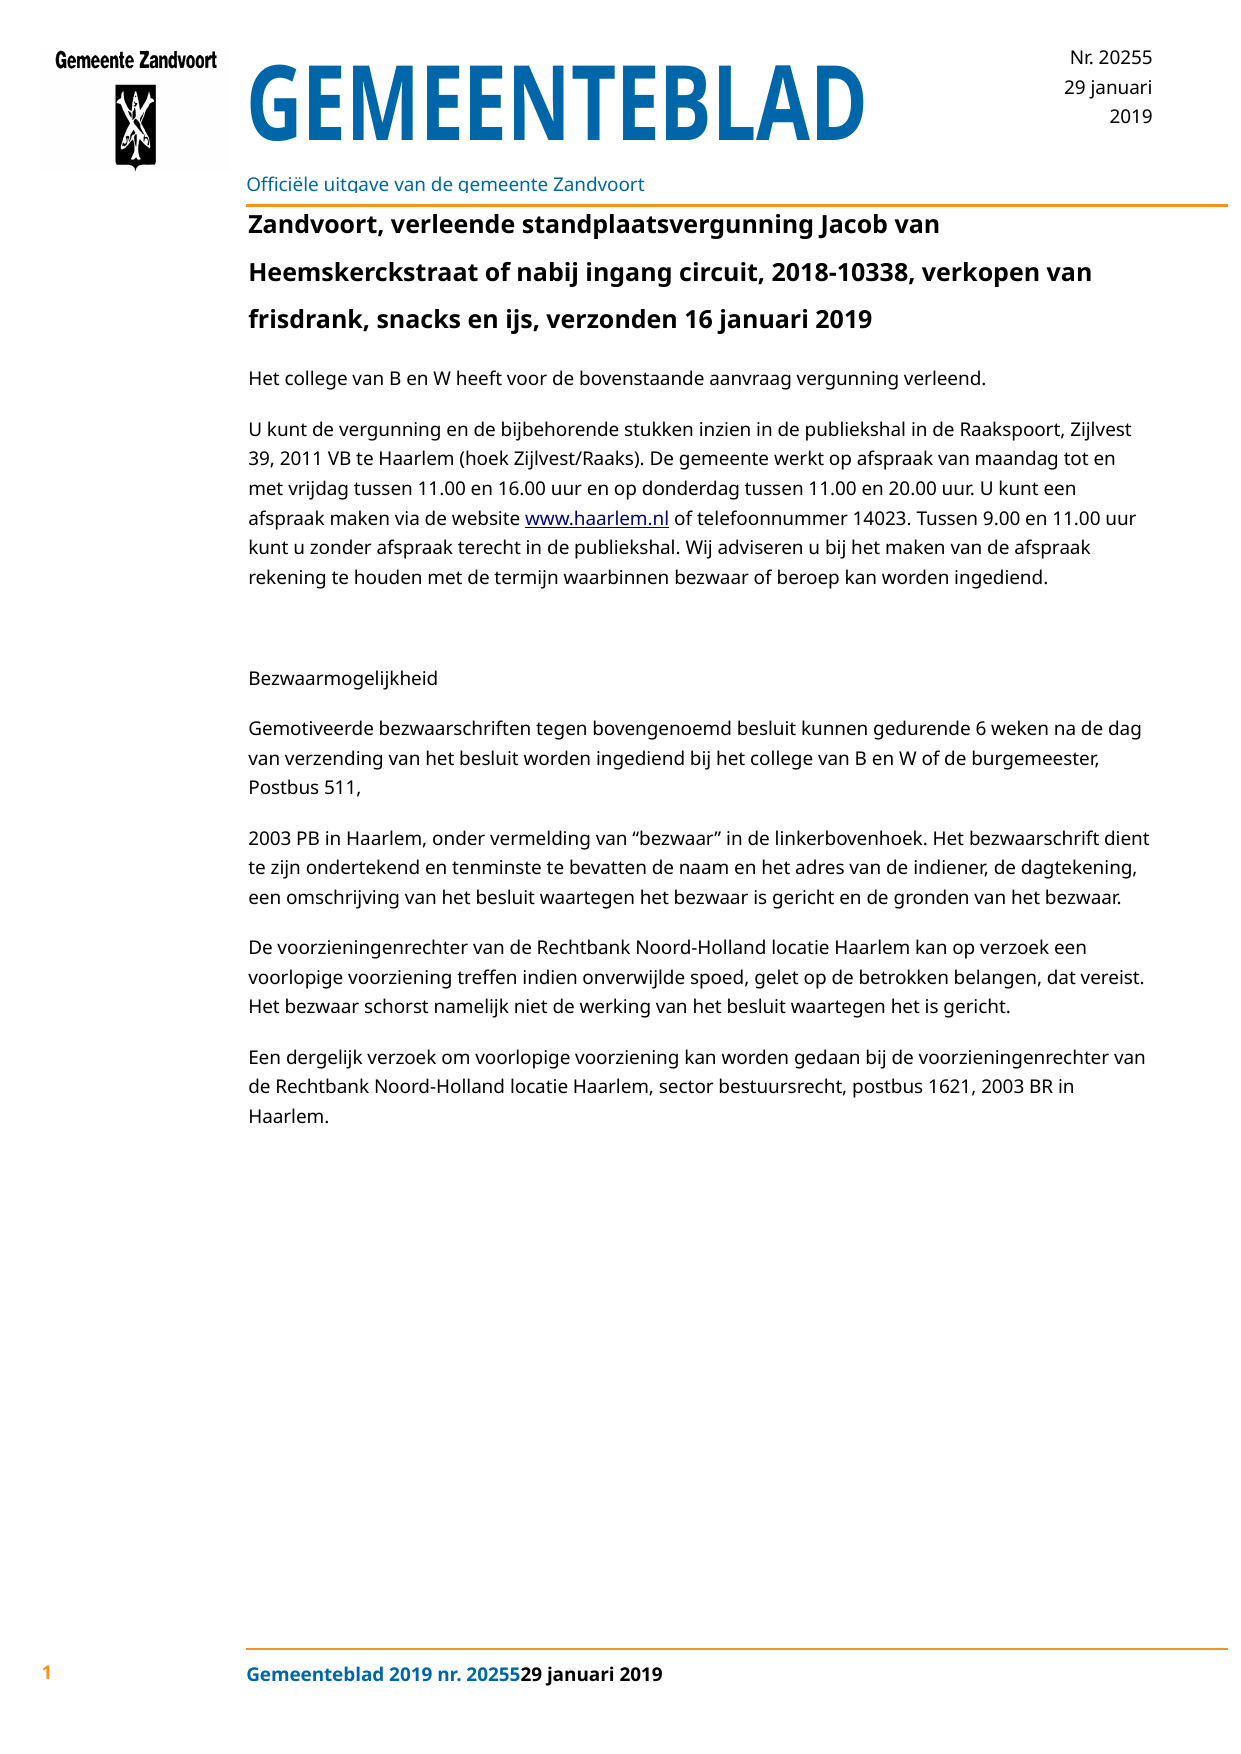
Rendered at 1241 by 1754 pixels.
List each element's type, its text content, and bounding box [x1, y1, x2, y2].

text Een dergelijk verzoek om voorlopige voorziening kan worden gedaan bij de voorzieningenrechter van de Rechtbank Noord-Holland locatie Haarlem, sector bestuursrecht, postbus 1621, 2003 BR in Haarlem. [248, 1044, 1152, 1129]
text Het college van B en W heeft voor de bovenstaande aanvraag vergunning verleend. [248, 366, 1152, 391]
text U kunt de vergunning en de bijbehorende stukken inzien in de publiekshal in de Raakspoort, Zijlvest 39, 2011 VB te Haarlem (hoek Zijlvest/Raaks). De gemeente werkt op afspraak van maandag tot en met vrijdag tussen 11.00 en 16.00 uur en op donderdag tussen 11.00 en 20.00 uur. U kunt een afspraak maken via de website www.haarlem.nl of telefoonnummer 14023. Tussen 9.00 en 11.00 uur kunt u zonder afspraak terecht in de publiekshal. Wij adviseren u bij het maken van de afspraak rekening te houden met de termijn waarbinnen bezwaar of beroep kan worden ingediend. [248, 416, 1152, 589]
text Bezwaarmogelijkheid [248, 665, 1152, 690]
text Zandvoort, verleende standplaatsvergunning Jacob van Heemskerckstraat of nabij ingang circuit, 2018-10338, verkopen van frisdrank, snacks en ijs, verzonden 16 januari 2019 [248, 207, 1152, 336]
text De voorzieningenrechter van de Rechtbank Noord-Holland locatie Haarlem kan op verzoek een voorlopige voorziening treffen indien onverwijlde spoed, gelet op de betrokken belangen, dat vereist. Het bezwaar schorst namelijk niet de werking van het besluit waartegen het is gericht. [248, 934, 1152, 1019]
picture [41, 47, 231, 172]
text 2003 PB in Haarlem, onder vermelding van “bezwaar” in de linkerbovenhoek. Het bezwaarschrift dient te zijn ondertekend en tenminste te bevatten de naam en het adres van de indiener, de dagtekening, een omschrijving van het besluit waartegen het bezwaar is gericht en de gronden van het bezwaar. [248, 825, 1152, 909]
text Gemotiveerde bezwaarschriften tegen bovengenoemd besluit kunnen gedurende 6 weken na de dag van verzending van het besluit worden ingediend bij het college van B en W of de burgemeester, Postbus 511, [248, 715, 1152, 800]
